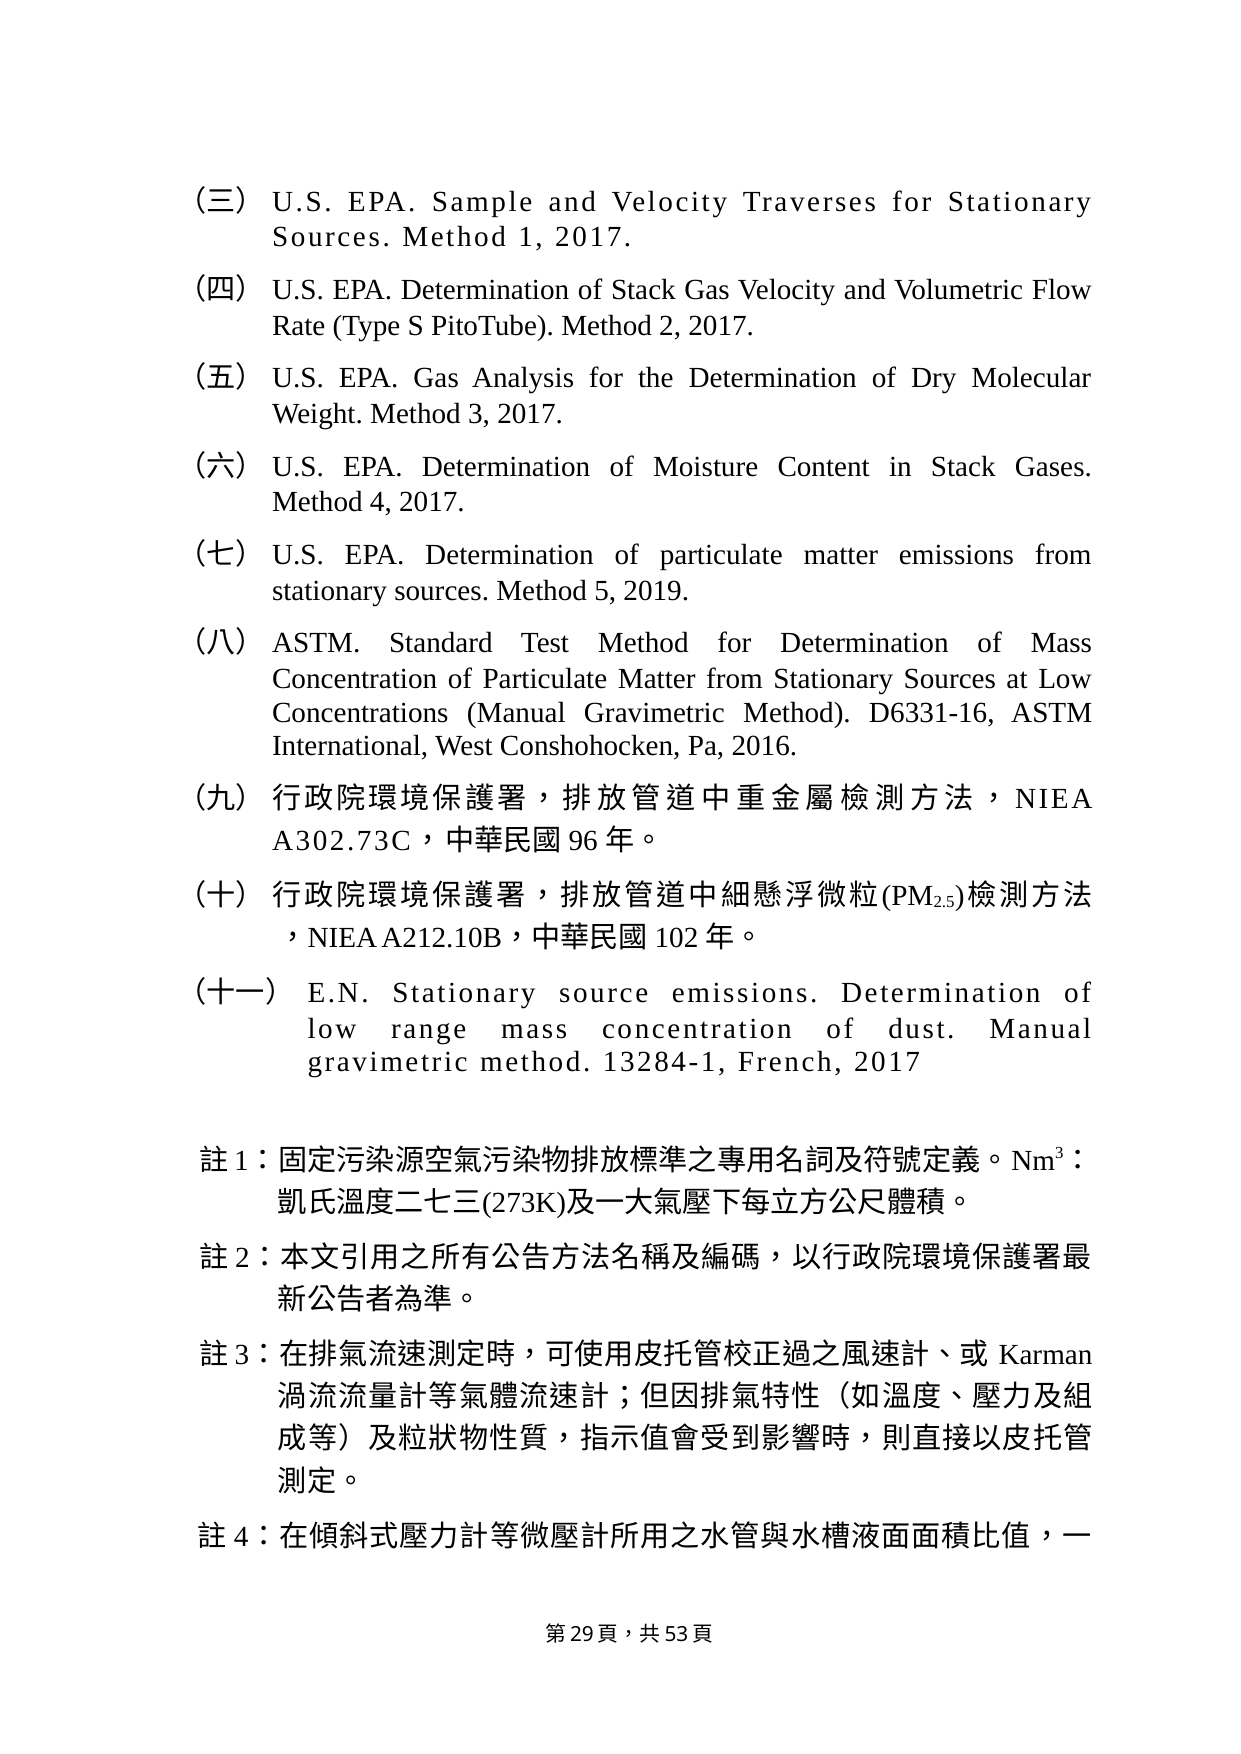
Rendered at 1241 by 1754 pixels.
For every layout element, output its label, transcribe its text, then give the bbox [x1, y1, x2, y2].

text 註4：在傾斜式壓力計等微壓計所用之水管與水槽液面面積比值，一 [198, 1512, 1092, 1554]
text 註2：本文引用之所有公告方法名稱及編碼，以行政院環境保護署最新公告者為準。 [199, 1233, 1092, 1318]
text 註1：固定污染源空氣污染物排放標準之專用名詞及符號定義。Nm3：凱氏溫度二七三(273K)及一大氣壓下每立方公尺體積。 [199, 1136, 1092, 1221]
list 行政院環境保護署，排放管道中細懸浮微粒(PM2.5)檢測方法 ，NIEA A212.10B，中華民國 102 年。 [177, 871, 1092, 956]
list 行政院環境保護署，排放管道中重金屬檢測方法，NIEA A302.73C，中華民國 96 年。 [177, 774, 1092, 859]
list U.S. EPA. Determination of particulate matter emissions from stationary sources. Method 5, 2019. [177, 531, 1092, 606]
list U.S. EPA. Sample and Velocity Traverses for Stationary Sources. Method 1, 2017. [177, 177, 1092, 253]
text 註3：在排氣流速測定時，可使用皮托管校正過之風速計、或 Karman 渦流流量計等氣體流速計；但因排氣特性（如溫度、壓力及組成等）及粒狀物性質，指示值會受到影響時，則直接以皮托管測定。 [199, 1331, 1092, 1500]
list ASTM. Standard Test Method for Determination of Mass Concentration of Particulate Matter from Stationary Sources at Low Concentrations (Manual Gravimetric Method). D6331-16, ASTM International, West Conshohocken, Pa, 2016. [177, 619, 1092, 762]
list E.N. Stationary source emissions. Determination of low range mass concentration of dust. Manual gravimetric method. 13284-1, French, 2017 [177, 968, 1092, 1078]
list U.S. EPA. Gas Analysis for the Determination of Dry Molecular Weight. Method 3, 2017. [177, 354, 1092, 430]
list U.S. EPA. Determination of Moisture Content in Stack Gases. Method 4, 2017. [177, 442, 1092, 518]
list U.S. EPA. Determination of Stack Gas Velocity and Volumetric Flow Rate (Type S PitoTube). Method 2, 2017. [177, 266, 1092, 341]
